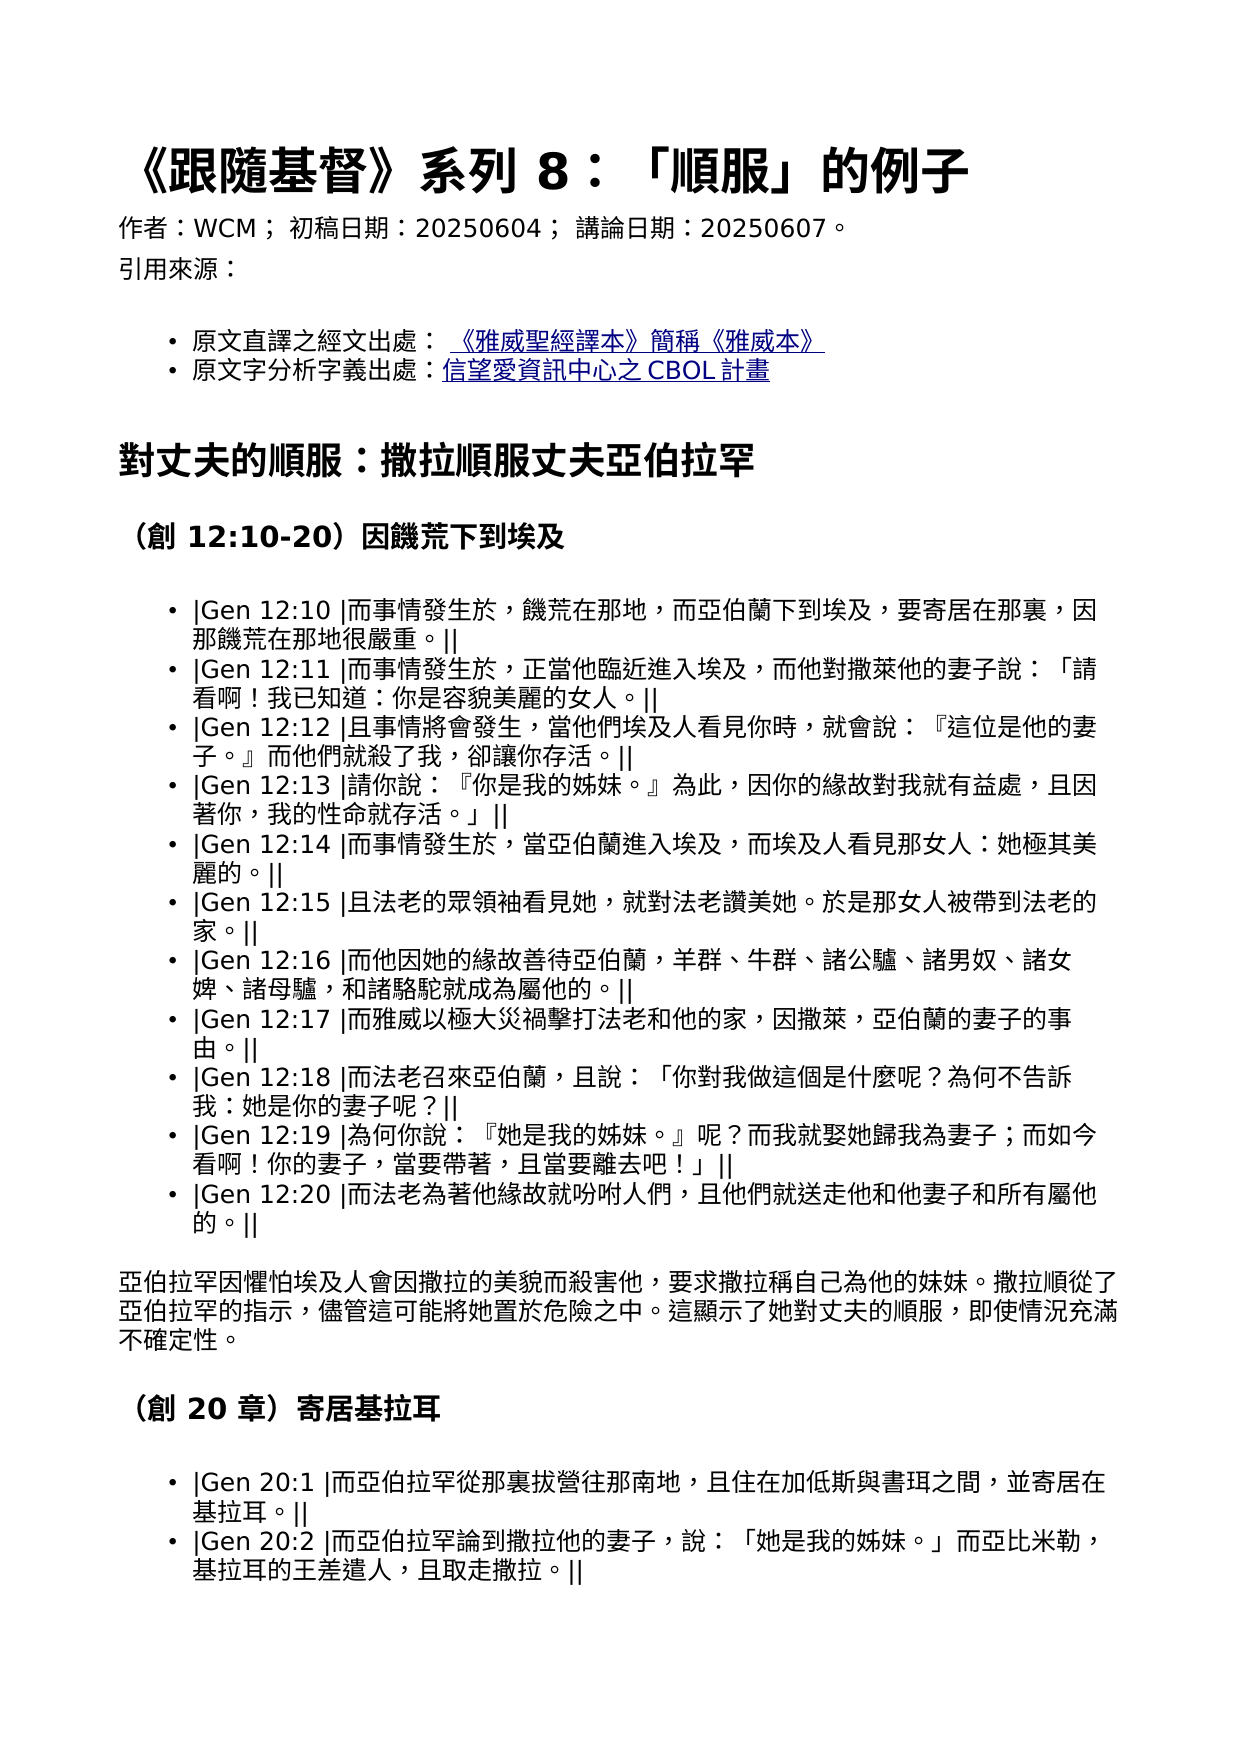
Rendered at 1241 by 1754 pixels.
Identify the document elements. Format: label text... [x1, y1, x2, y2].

list |Gen 12:15 |且法老的眾領袖看見她，就對法老讚美她。於是那女人被帶到法老的家。|| [177, 888, 1122, 947]
list 原文字分析字義出處：信望愛資訊中心之CBOL計畫 [177, 356, 1122, 385]
text 作者：WCM； 初稿日期：20250604； 講論日期：20250607。 [118, 214, 1122, 243]
list |Gen 12:12 |且事情將會發生，當他們埃及人看見你時，就會說：『這位是他的妻子。』而他們就殺了我，卻讓你存活。|| [177, 713, 1122, 772]
list |Gen 12:11 |而事情發生於，正當他臨近進入埃及，而他對撒萊他的妻子說：「請看啊！我已知道：你是容貌美麗的女人。|| [177, 655, 1122, 713]
list |Gen 20:2 |而亞伯拉罕論到撒拉他的妻子，說：「她是我的姊妹。」而亞比米勒，基拉耳的王差遣人，且取走撒拉。|| [177, 1527, 1122, 1585]
list |Gen 12:13 |請你說：『你是我的姊妹。』為此，因你的緣故對我就有益處，且因著你，我的性命就存活。」|| [177, 772, 1122, 830]
list |Gen 12:18 |而法老召來亞伯蘭，且說：「你對我做這個是什麼呢？為何不告訴我：她是你的妻子呢？|| [177, 1063, 1122, 1122]
list |Gen 20:1 |而亞伯拉罕從那裏拔營往那南地，且住在加低斯與書珥之間，並寄居在基拉耳。|| [177, 1469, 1122, 1527]
list |Gen 12:19 |為何你說：『她是我的姊妹。』呢？而我就娶她歸我為妻子；而如今看啊！你的妻子，當要帶著，且當要離去吧！」|| [177, 1122, 1122, 1180]
list |Gen 12:16 |而他因她的緣故善待亞伯蘭，羊群、牛群、諸公驢、諸男奴、諸女婢、諸母驢，和諸駱駝就成為屬他的。|| [177, 947, 1122, 1005]
list |Gen 12:17 |而雅威以極大災禍擊打法老和他的家，因撒萊，亞伯蘭的妻子的事由。|| [177, 1005, 1122, 1063]
text 引用來源： [118, 256, 1122, 285]
list |Gen 12:10 |而事情發生於，饑荒在那地，而亞伯蘭下到埃及，要寄居在那裏，因那饑荒在那地很嚴重。|| [177, 597, 1122, 655]
subtitle 《跟隨基督》系列 8：「順服」的例子 [118, 143, 1122, 201]
subtitle （創 20 章）寄居基拉耳 [118, 1393, 1122, 1427]
subtitle 對丈夫的順服：撒拉順服丈夫亞伯拉罕 [118, 439, 1122, 483]
list 原文直譯之經文出處： 《雅威聖經譯本》簡稱《雅威本》 [177, 327, 1122, 356]
list |Gen 12:20 |而法老為著他緣故就吩咐人們，且他們就送走他和他妻子和所有屬他的。|| [177, 1180, 1122, 1238]
subtitle （創 12:10-20）因饑荒下到埃及 [118, 521, 1122, 554]
list |Gen 12:14 |而事情發生於，當亞伯蘭進入埃及，而埃及人看見那女人：她極其美麗的。|| [177, 830, 1122, 888]
text 亞伯拉罕因懼怕埃及人會因撒拉的美貌而殺害他，要求撒拉稱自己為他的妹妹。撒拉順從了亞伯拉罕的指示，儘管這可能將她置於危險之中。這顯示了她對丈夫的順服，即使情況充滿不確定性。 [118, 1268, 1122, 1355]
